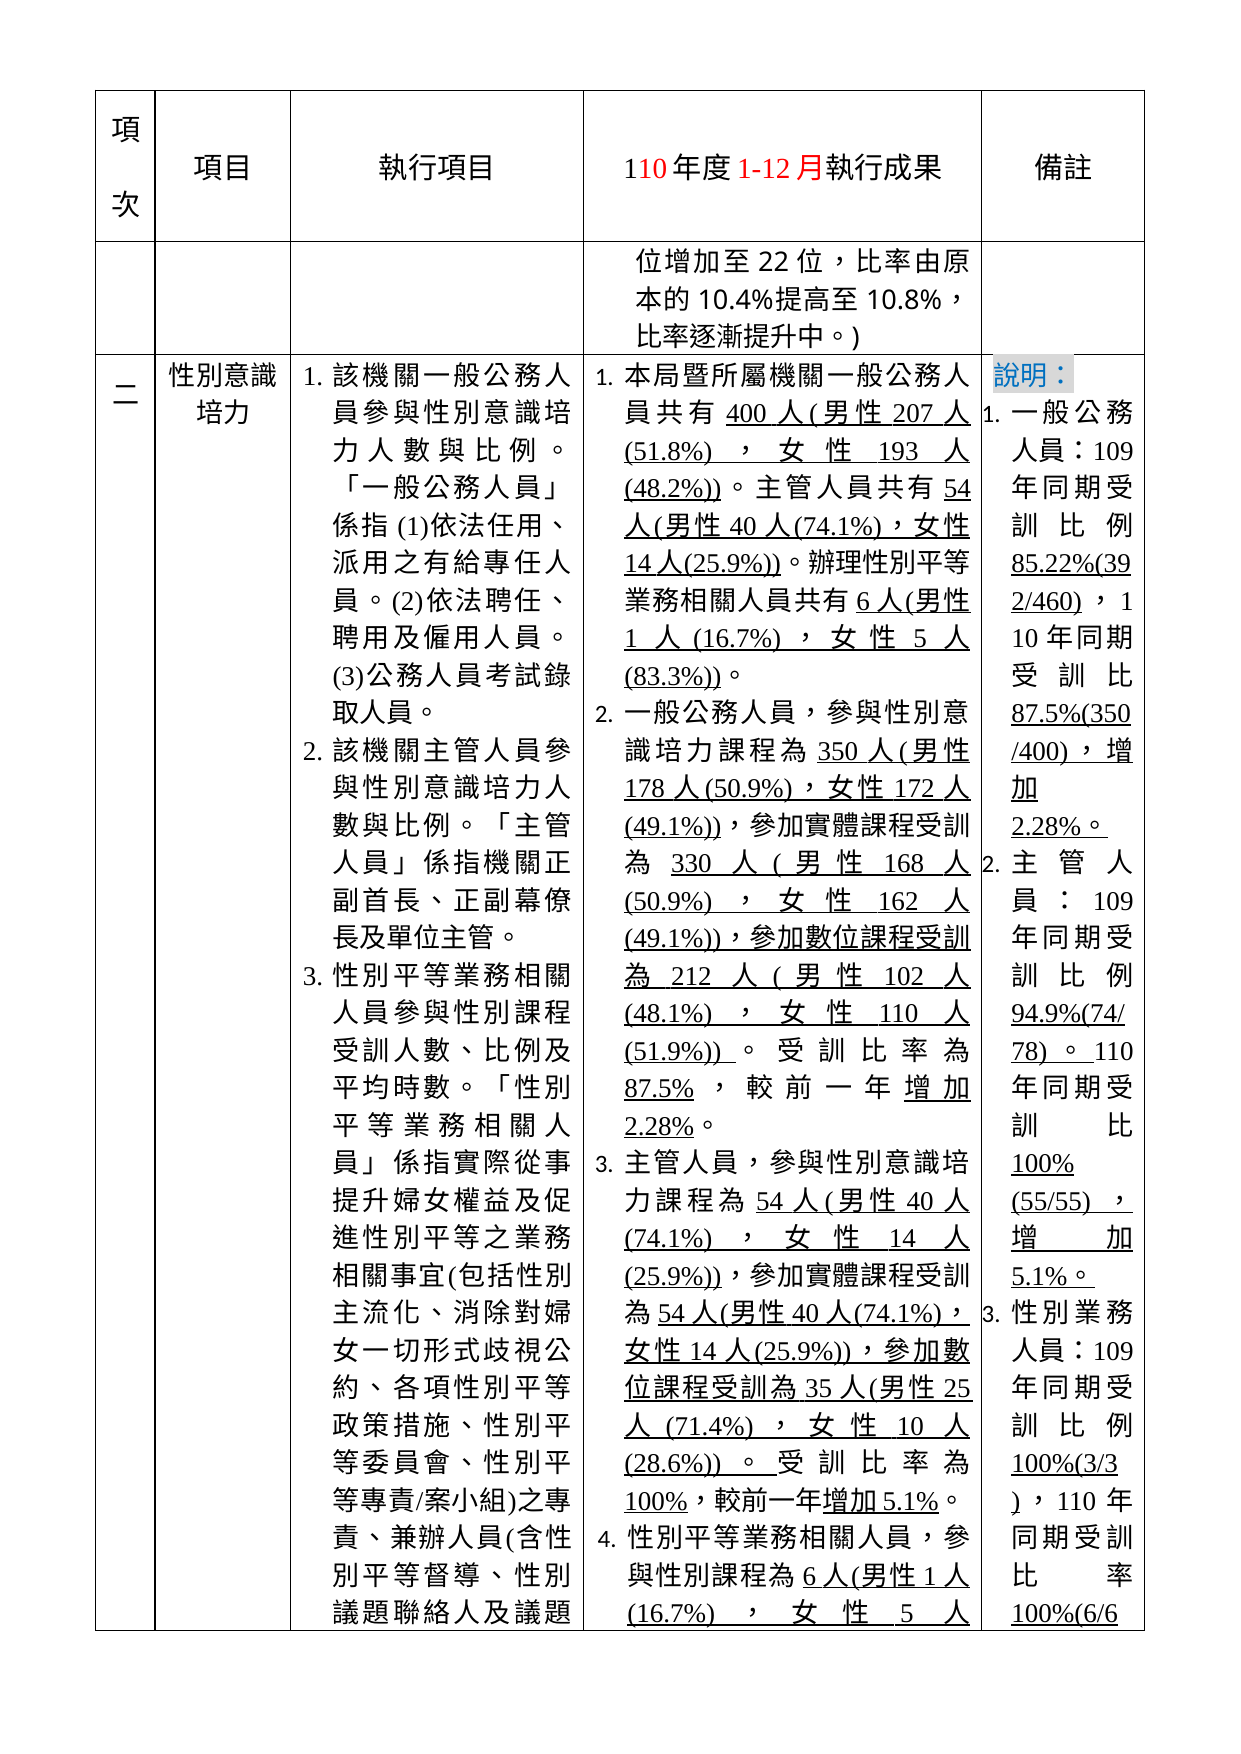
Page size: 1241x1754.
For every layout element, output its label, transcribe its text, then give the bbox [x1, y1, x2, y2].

table_header 備註 [982, 91, 1144, 241]
table_header 執行項目 [291, 91, 583, 241]
table_header 項次 [96, 91, 154, 241]
table_cell 該機關一般公務人員參與性別意識培力人數與比例。「一般公務人員」係指 (1)依法任用、派用之有給專任人員。(2)依法聘任、聘用及僱用人員。(3)公務人員考試錄取人員。 該機關主管人員參與性別意識培力人數與比例。「主管人員」係指機關正副首長、正副幕僚長及單位主管。 性別平等業務相關人員參與性別課程受訓人數、比例及平均時數。「性別平等業務相關人員」係指實際從事提升婦女權益及促進性別平等之業務相關事宜(包括性別主流化、消除對婦女一切形式歧視公約、各項性別平等政策措施、性別平等委員會、性別平等專責/案小組)之專責、兼辦人員(含性別平等督導、性別議題聯絡人及議題 [291, 355, 583, 1630]
table_cell [291, 242, 583, 354]
table_cell 位增加至22位，比率由原本的10.4%提高至10.8%，比率逐漸提升中。) [584, 242, 981, 354]
table_cell 說明： 一般公務人員：109年同期受訓比例85.22%(392/460)，110年同期受訓比87.5%(350/400)，增加2.28%。 主管人員：109年同期受訓比例 94.9%(74/78)。110年同期受訓比100% (55/55)，增加5.1%。 性別業務人員：109年同期受訓比例100%(3/3)，110年同期受訓比率100%(6/6 [982, 355, 1144, 1630]
table_cell [982, 242, 1144, 354]
table_header 110年度1-12月執行成果 [584, 91, 981, 241]
table_cell 性別意識 培力 [156, 355, 290, 1630]
table_cell [96, 242, 154, 354]
table_cell 本局暨所屬機關一般公務人員共有400人(男性207人(51.8%)，女性193人(48.2%))。主管人員共有54人(男性40人(74.1%)，女性14人(25.9%))。辦理性別平等業務相關人員共有6人(男性1人(16.7%)，女性5人(83.3%))。 一般公務人員，參與性別意識培力課程為350人(男性178人(50.9%)，女性172人(49.1%))，參加實體課程受訓為330人(男性168人(50.9%)，女性162人(49.1%))，參加數位課程受訓為212人(男性102人(48.1%)，女性110人(51.9%))。受訓比率為87.5%，較前一年增加2.28%。 主管人員，參與性別意識培力課程為54人(男性40人(74.1%)，女性14人(25.9%))，參加實體課程受訓為54人(男性40人(74.1%)，女性14人(25.9%))，參加數位課程受訓為35人(男性25人(71.4%)，女性10人(28.6%))。受訓比率為100%，較前一年增加5.1%。 性別平等業務相關人員，參與性別課程為6人(男性1人(16.7%)，女性5人 [584, 355, 981, 1630]
table_header 項目 [156, 91, 290, 241]
table_cell [156, 242, 290, 354]
table_cell 二 [96, 355, 154, 1630]
